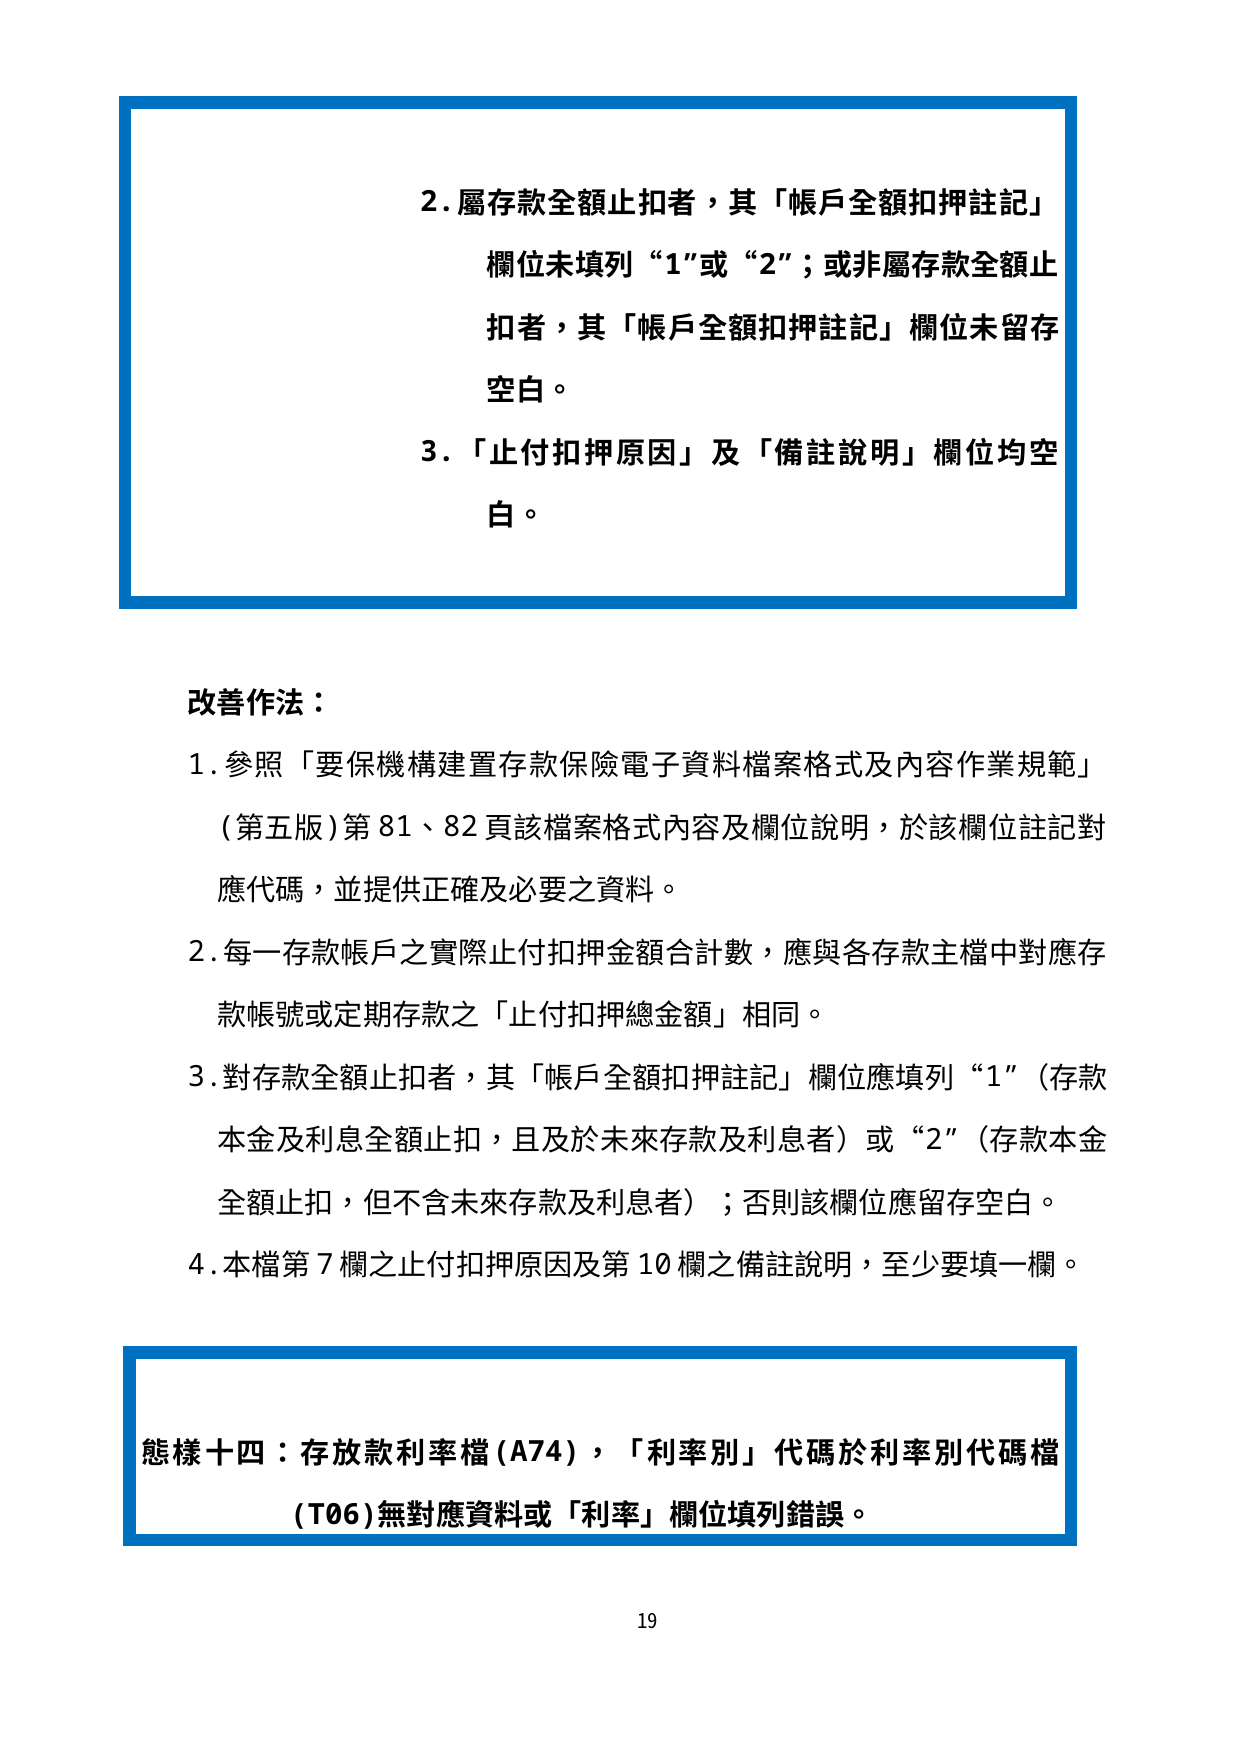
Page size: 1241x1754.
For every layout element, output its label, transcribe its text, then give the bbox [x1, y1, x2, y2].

text 改善作法： [187, 659, 1107, 721]
text 4.本檔第7欄之止付扣押原因及第10欄之備註說明，至少要填一欄。 [187, 1221, 1107, 1284]
table_header 態樣十四：存放款利率檔(A74)，「利率別」代碼於利率別代碼檔(T06)無對應資料或「利率」欄位填列錯誤。 [136, 1359, 1065, 1534]
text 1.參照「要保機構建置存款保險電子資料檔案格式及內容作業規範」(第五版)第81、82頁該檔案格式內容及欄位說明，於該欄位註記對應代碼，並提供正確及必要之資料。 [187, 721, 1107, 909]
table_header 態樣十三：止付扣押事故檔(A73)有下列缺失，影響存款保留金額正確性： 存款帳號歸戶後之「實際止付扣押金額」合計數與存款檔中對應之該存款帳號「止付扣押總金額」不符。 屬存款全額止扣者，其「帳戶全額扣押註記」欄位未填列“1”或“2”；或非屬存款全額止扣者，其「帳戶全額扣押註記」欄位未留存空白。 「止付扣押原因」及「備註說明」欄位均空白。 [131, 109, 1065, 596]
text 2.每一存款帳戶之實際止付扣押金額合計數，應與各存款主檔中對應存款帳號或定期存款之「止付扣押總金額」相同。 [187, 909, 1107, 1034]
text 3.對存款全額止扣者，其「帳戶全額扣押註記」欄位應填列“1”（存款本金及利息全額止扣，且及於未來存款及利息者）或“2”（存款本金全額止扣，但不含未來存款及利息者）；否則該欄位應留存空白。 [187, 1034, 1107, 1221]
